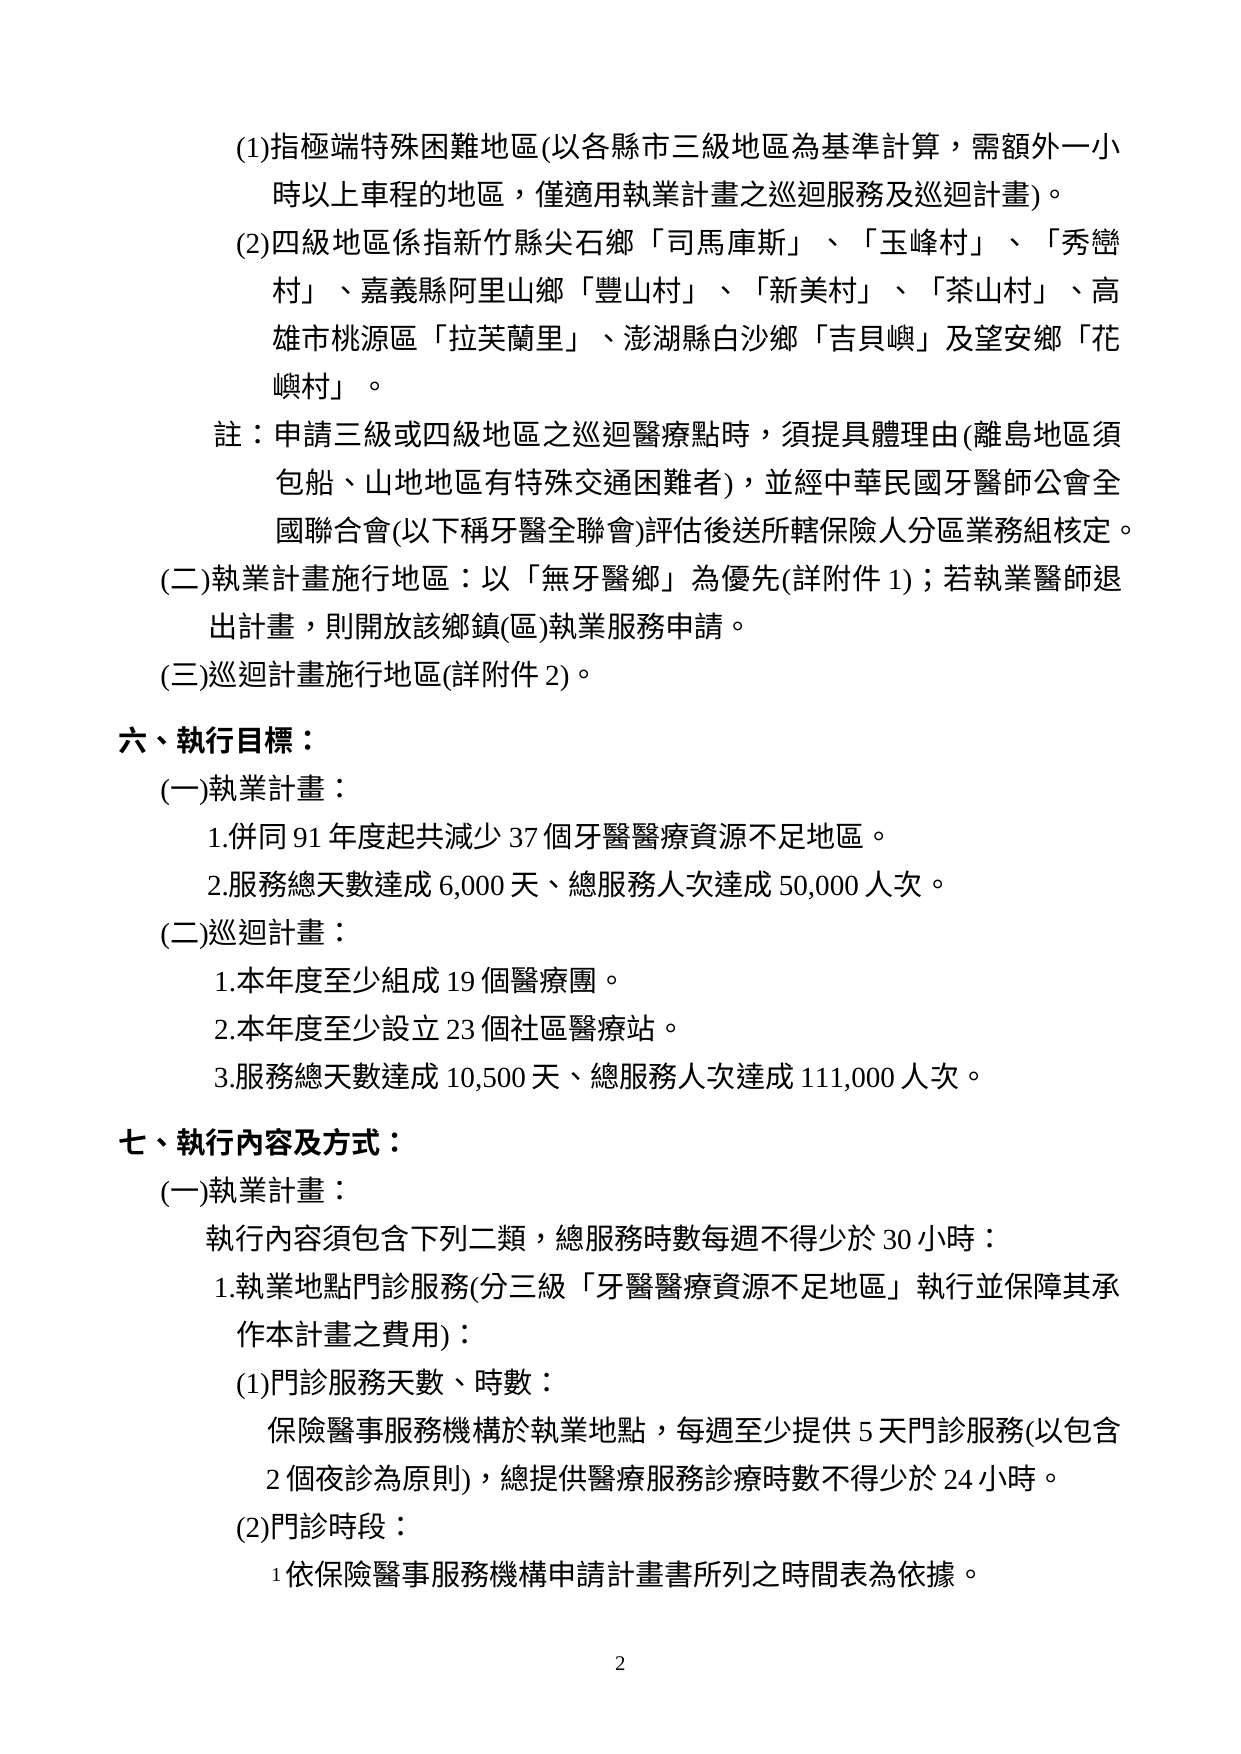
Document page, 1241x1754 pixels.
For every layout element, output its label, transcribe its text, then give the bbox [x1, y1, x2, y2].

text 執行內容須包含下列二類，總服務時數每週不得少於30小時： [206, 1211, 1122, 1259]
text 六、執行目標： [118, 713, 1122, 761]
text 1.併同91年度起共減少37個牙醫醫療資源不足地區。 [207, 809, 1122, 857]
text (2)門診時段： [236, 1499, 1122, 1547]
text 註：申請三級或四級地區之巡迴醫療點時，須提具體理由(離島地區須包船、山地地區有特殊交通困難者)，並經中華民國牙醫師公會全國聯合會(以下稱牙醫全聯會)評估後送所轄保險人分區業務組核定。 [214, 407, 1122, 551]
text 2.服務總天數達成6,000天、總服務人次達成50,000人次。 [207, 857, 1122, 905]
text 1依保險醫事服務機構申請計畫書所列之時間表為依據。 [271, 1547, 1122, 1594]
text (一)執業計畫： [160, 1163, 1122, 1211]
text 2.本年度至少設立23個社區醫療站。 [214, 1001, 1122, 1049]
text 1.執業地點門診服務(分三級「牙醫醫療資源不足地區」執行並保障其承作本計畫之費用)： [214, 1259, 1122, 1355]
text 3.服務總天數達成10,500天、總服務人次達成111,000人次。 [214, 1049, 1122, 1097]
text 1.本年度至少組成19個醫療團。 [214, 953, 1122, 1001]
text (三)巡迴計畫施行地區(詳附件2)。 [160, 647, 1122, 694]
text 七、執行內容及方式： [118, 1115, 1122, 1163]
text (一)執業計畫： [160, 761, 1122, 809]
text (2)四級地區係指新竹縣尖石鄉「司馬庫斯」、「玉峰村」、「秀巒村」、嘉義縣阿里山鄉「豐山村」、「新美村」、「茶山村」、高雄市桃源區「拉芙蘭里」、澎湖縣白沙鄉「吉貝嶼」及望安鄉「花嶼村」。 [236, 215, 1122, 407]
text (1)門診服務天數、時數： [236, 1355, 1122, 1403]
text 保險醫事服務機構於執業地點，每週至少提供5天門診服務(以包含2個夜診為原則)，總提供醫療服務診療時數不得少於24小時。 [266, 1403, 1122, 1499]
text (1)指極端特殊困難地區(以各縣市三級地區為基準計算，需額外一小時以上車程的地區，僅適用執業計畫之巡迴服務及巡迴計畫)。 [236, 119, 1122, 215]
text (二)巡迴計畫： [160, 905, 1122, 953]
text (二)執業計畫施行地區：以「無牙醫鄉」為優先(詳附件1)；若執業醫師退出計畫，則開放該鄉鎮(區)執業服務申請。 [160, 551, 1122, 647]
